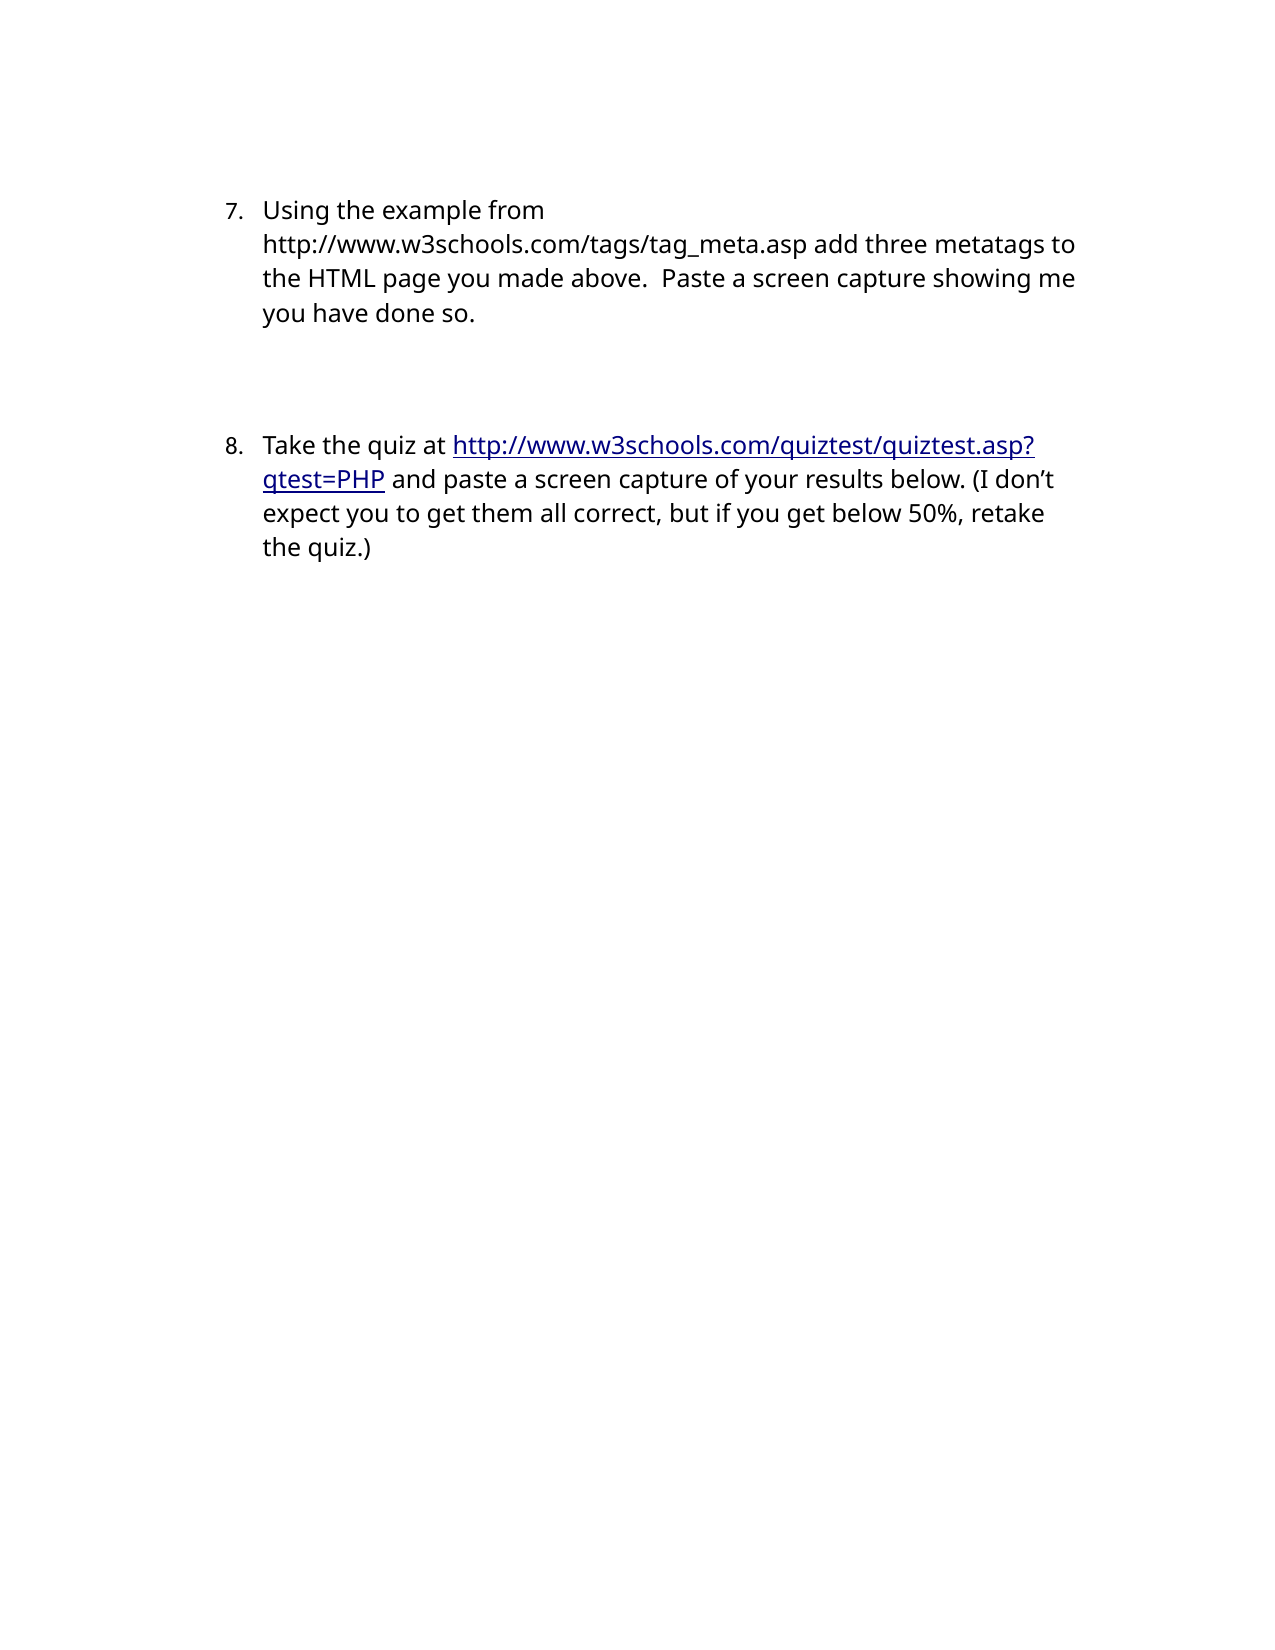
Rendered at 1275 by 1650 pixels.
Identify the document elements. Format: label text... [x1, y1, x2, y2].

list Using the example from http://www.w3schools.com/tags/tag_meta.asp add three metatags to the HTML page you made above. Paste a screen capture showing me you have done so. [225, 193, 1087, 329]
list Take the quiz at http://www.w3schools.com/quiztest/quiztest.asp?qtest=PHP and paste a screen capture of your results below. (I don’t expect you to get them all correct, but if you get below 50%, retake the quiz.) [225, 428, 1087, 564]
